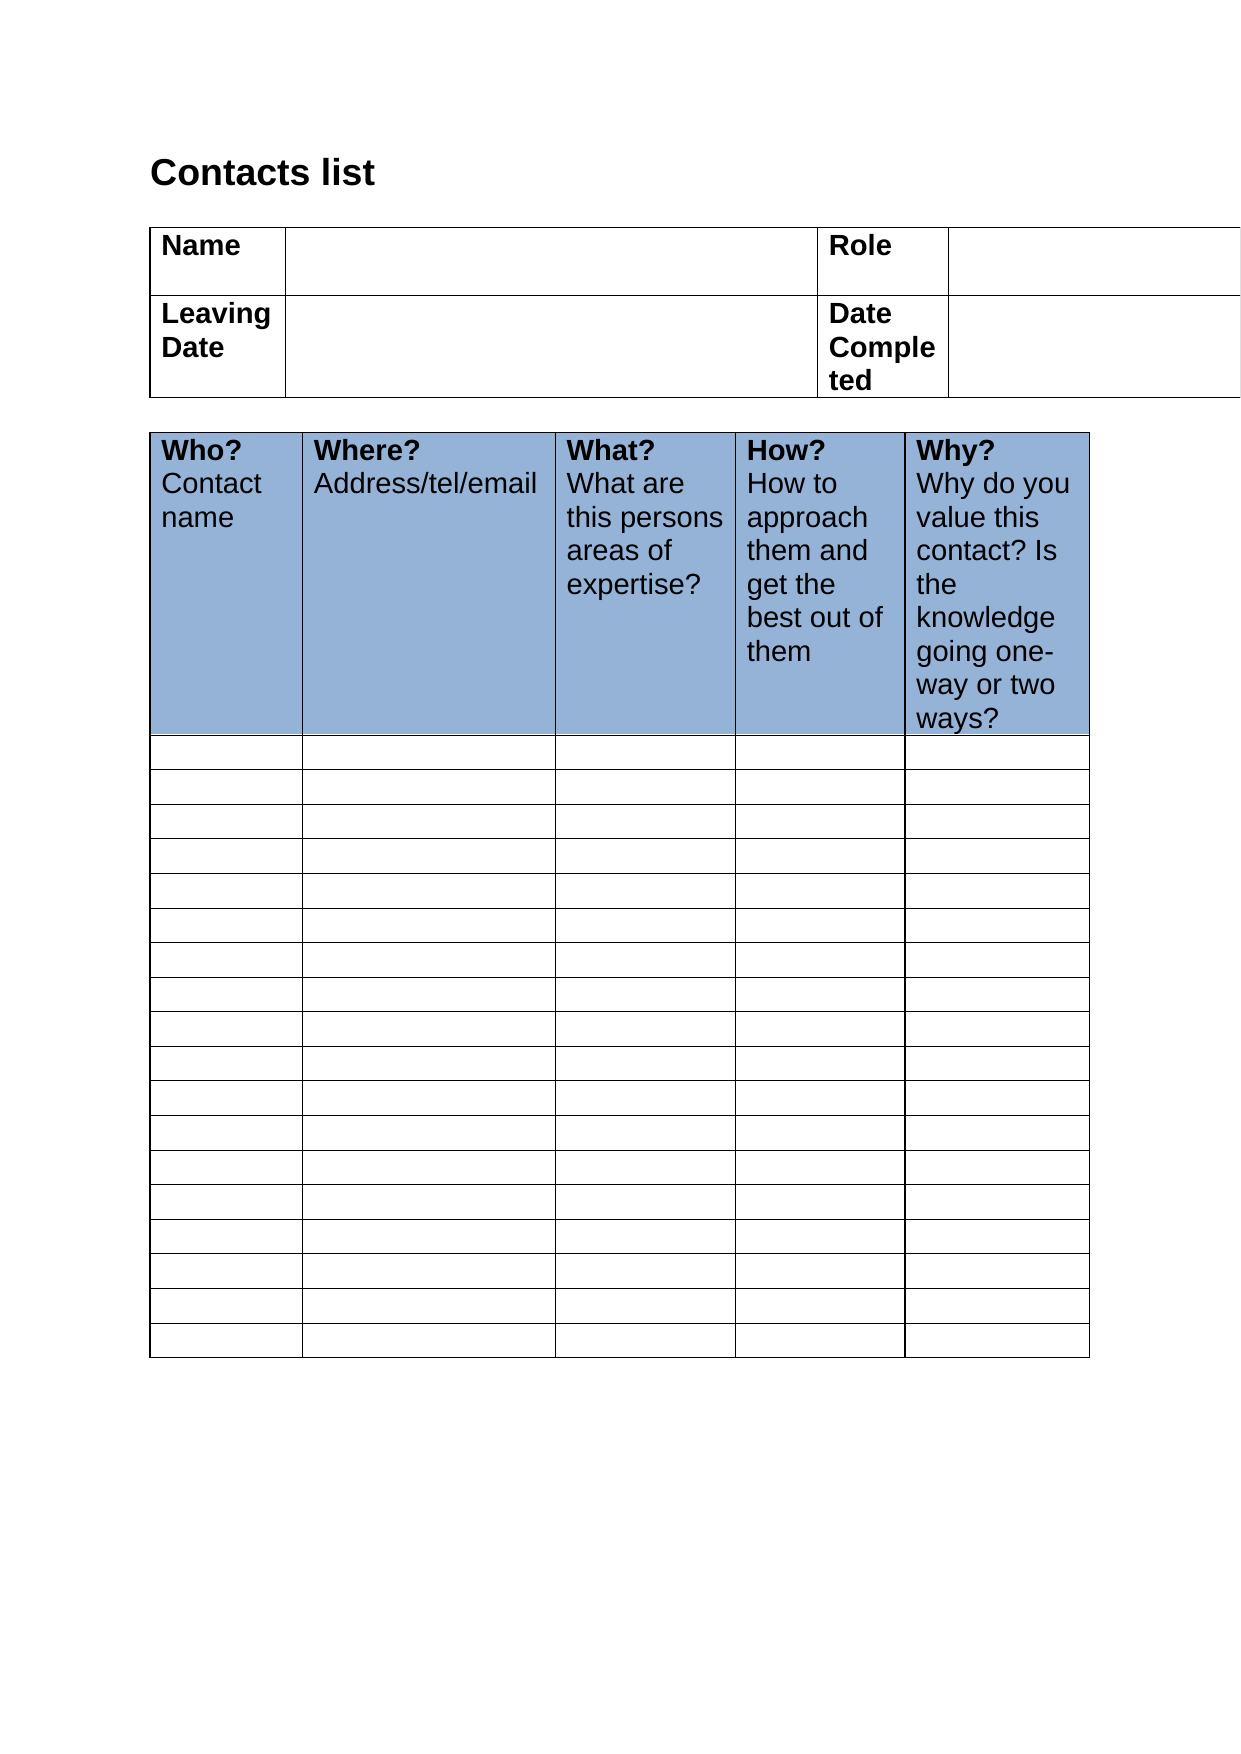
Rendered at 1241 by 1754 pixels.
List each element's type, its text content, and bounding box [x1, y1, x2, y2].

table_cell [736, 909, 904, 942]
table_cell [736, 1151, 904, 1184]
table_cell [736, 1254, 904, 1288]
table_cell [556, 770, 735, 804]
table_cell [556, 1081, 735, 1115]
table_cell [556, 1012, 735, 1046]
table_cell Date Completed [818, 296, 948, 397]
table_cell [286, 296, 817, 397]
table_cell [736, 839, 904, 873]
table_cell [556, 978, 735, 1011]
table_cell Leaving Date [151, 296, 285, 397]
table_cell [556, 1324, 735, 1357]
table_cell [906, 770, 1089, 804]
table_cell [151, 839, 302, 873]
table_cell [906, 1185, 1089, 1219]
table_cell [556, 1220, 735, 1253]
table_cell [151, 1324, 302, 1357]
table_cell [303, 909, 555, 942]
table_cell [736, 1081, 904, 1115]
table_cell [556, 1151, 735, 1184]
table_cell [151, 1081, 302, 1115]
table_cell [906, 1116, 1089, 1149]
table_cell [906, 909, 1089, 942]
table_cell [906, 1047, 1089, 1080]
table_cell [906, 805, 1089, 838]
table_cell [151, 1254, 302, 1288]
table_cell [151, 770, 302, 804]
table_cell [303, 874, 555, 907]
table_cell [949, 296, 1240, 397]
table_cell [736, 1324, 904, 1357]
table_cell [151, 736, 302, 769]
table_cell [556, 943, 735, 977]
table_cell [303, 736, 555, 769]
table_cell [556, 805, 735, 838]
table_cell [736, 1012, 904, 1046]
table_cell [151, 909, 302, 942]
table_header What? What are this persons areas of expertise? [556, 433, 735, 734]
table_cell [736, 978, 904, 1011]
table_cell [303, 1220, 555, 1253]
table_cell [303, 1289, 555, 1322]
table_cell [303, 1047, 555, 1080]
table_cell [151, 1012, 302, 1046]
table_cell [151, 1289, 302, 1322]
table_cell [303, 1185, 555, 1219]
table_cell [556, 736, 735, 769]
table_cell [303, 1012, 555, 1046]
table_cell [906, 1254, 1089, 1288]
table_cell [906, 1081, 1089, 1115]
table_cell [736, 874, 904, 907]
table_cell [303, 1324, 555, 1357]
table_cell [556, 1185, 735, 1219]
table_cell [556, 839, 735, 873]
table_cell [151, 1151, 302, 1184]
table_cell [906, 874, 1089, 907]
table_cell [736, 943, 904, 977]
table_cell [906, 1012, 1089, 1046]
table_header Where? Address/tel/email [303, 433, 555, 734]
table_header Role [818, 228, 948, 295]
table_cell [736, 1220, 904, 1253]
table_cell [906, 1151, 1089, 1184]
table_cell [151, 978, 302, 1011]
table_cell [556, 1289, 735, 1322]
text Contacts list [150, 150, 1090, 193]
table_cell [556, 874, 735, 907]
table_cell [151, 874, 302, 907]
table_cell [736, 770, 904, 804]
table_cell [556, 909, 735, 942]
table_cell [303, 1254, 555, 1288]
table_cell [303, 1151, 555, 1184]
table_cell [736, 1047, 904, 1080]
table_cell [736, 1185, 904, 1219]
table_cell [556, 1116, 735, 1149]
table_cell [906, 736, 1089, 769]
table_cell [906, 839, 1089, 873]
table_cell [303, 805, 555, 838]
table_cell [736, 805, 904, 838]
table_cell [303, 770, 555, 804]
table_header [949, 228, 1240, 295]
table_header Name [151, 228, 285, 295]
table_cell [303, 1081, 555, 1115]
table_cell [736, 1289, 904, 1322]
table_cell [151, 943, 302, 977]
table_cell [556, 1047, 735, 1080]
table_cell [906, 943, 1089, 977]
table_cell [906, 1220, 1089, 1253]
table_cell [151, 1047, 302, 1080]
table_cell [303, 978, 555, 1011]
table_header [286, 228, 817, 295]
table_header How? How to approach them and get the best out of them [736, 433, 904, 734]
table_header Who? Contact name [151, 433, 302, 734]
table_cell [303, 1116, 555, 1149]
table_header Why? Why do you value this contact? Is the knowledge going one-way or two ways? [906, 433, 1089, 734]
table_cell [556, 1254, 735, 1288]
table_cell [151, 1220, 302, 1253]
table_cell [906, 1324, 1089, 1357]
table_cell [736, 736, 904, 769]
table_cell [151, 1116, 302, 1149]
table_cell [151, 805, 302, 838]
table_cell [303, 839, 555, 873]
table_cell [151, 1185, 302, 1219]
table_cell [736, 1116, 904, 1149]
table_cell [303, 943, 555, 977]
table_cell [906, 978, 1089, 1011]
table_cell [906, 1289, 1089, 1322]
